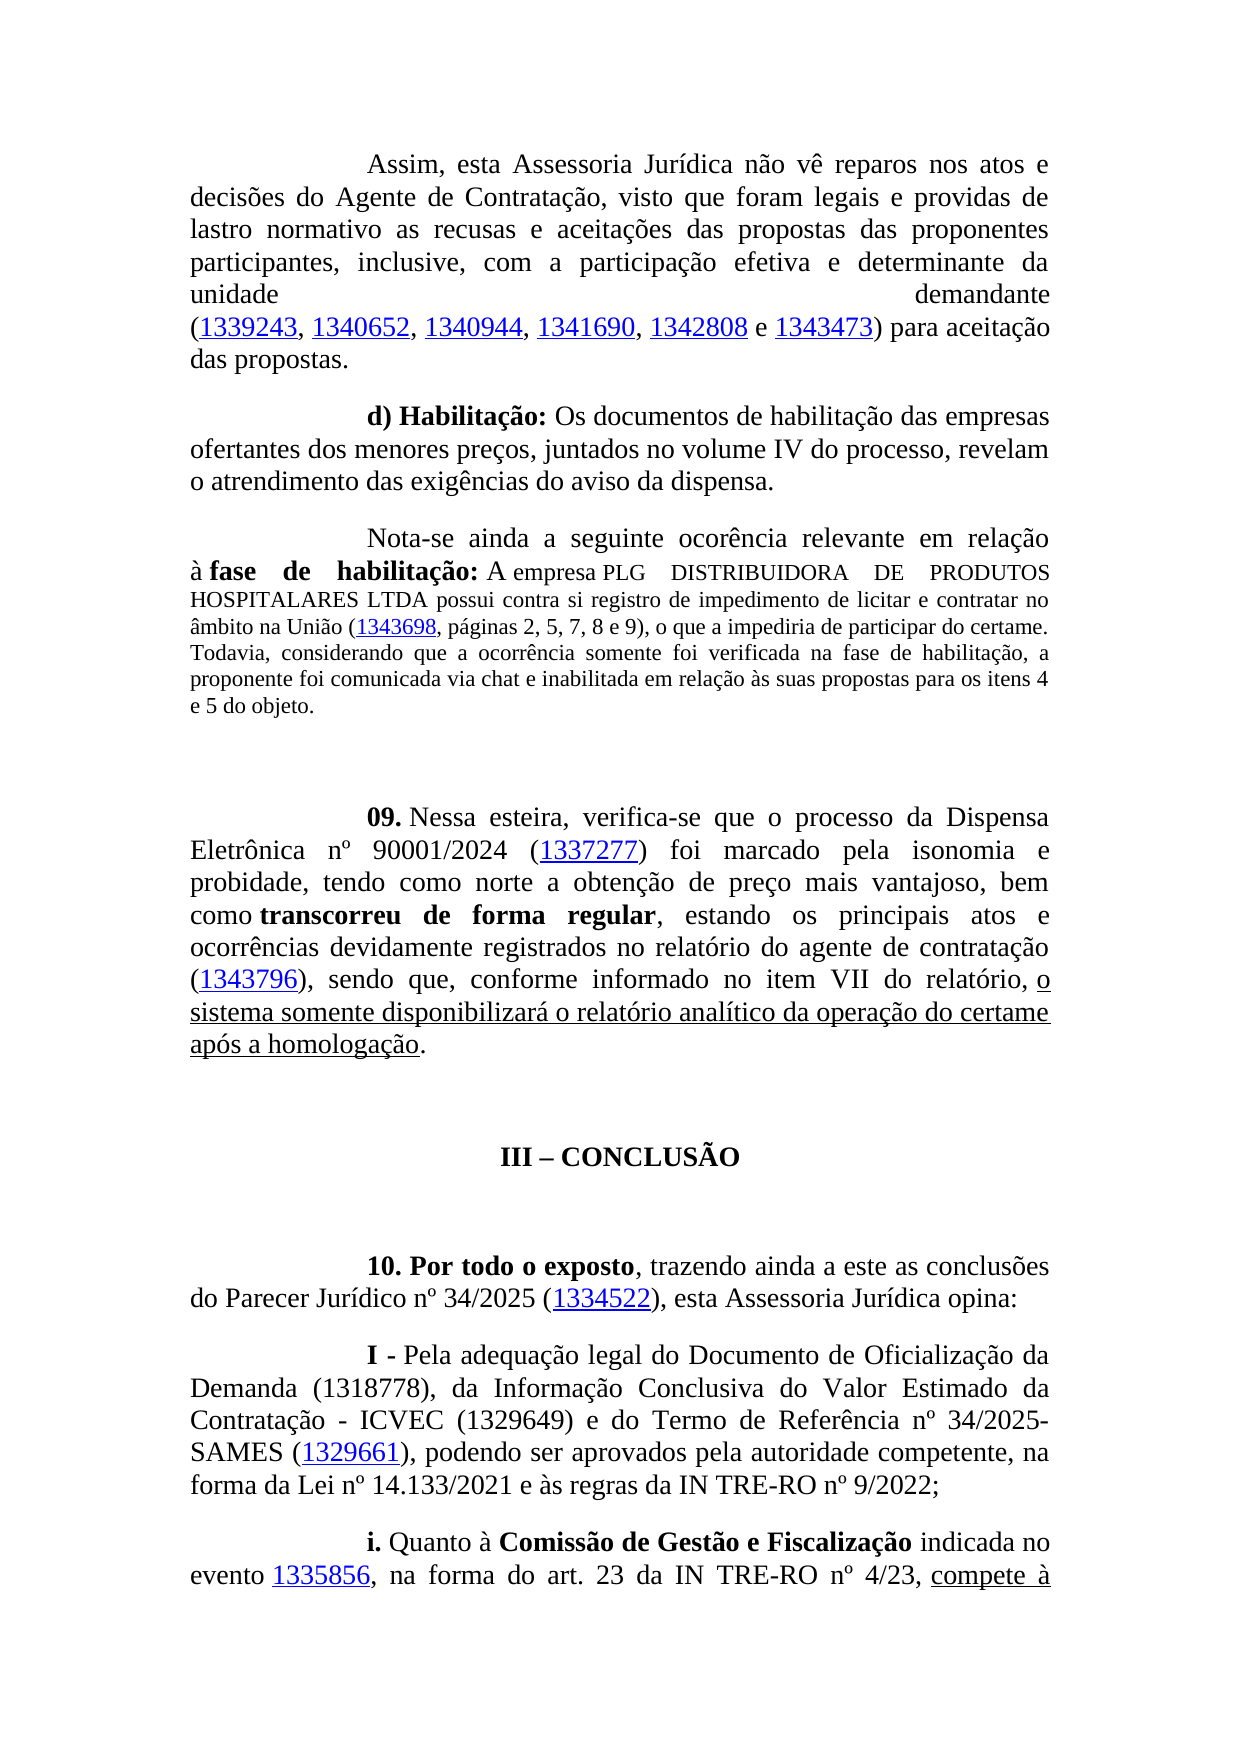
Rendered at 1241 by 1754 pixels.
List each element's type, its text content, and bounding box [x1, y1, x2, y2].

text Nota-se ainda a seguinte ocorência relevante em relação à fase de habilitação: A empresa PLG DISTRIBUIDORA DE PRODUTOS HOSPITALARES LTDA possui contra si registro de impedimento de licitar e contratar no âmbito na União (1343698, páginas 2, 5, 7, 8 e 9), o que a impediria de participar do certame. Todavia, considerando que a ocorrência somente foi verificada na fase de habilitação, a proponente foi comunicada via chat e inabilitada em relação às suas propostas para os itens 4 e 5 do objeto. [190, 522, 1051, 718]
text III – CONCLUSÃO [177, 1140, 1063, 1172]
text i. Quanto à Comissão de Gestão e Fiscalização indicada no evento 1335856, na forma do art. 23 da IN TRE-RO nº 4/23, compete à [190, 1525, 1051, 1590]
text 09. Nessa esteira, verifica-se que o processo da Dispensa Eletrônica nº 90001/2024 (1337277) foi marcado pela isonomia e probidade, tendo como norte a obtenção de preço mais vantajoso, bem como transcorreu de forma regular, estando os principais atos e ocorrências devidamente registrados no relatório do agente de contratação (1343796), sendo que, conforme informado no item VII do relatório, o sistema somente disponibilizará o relatório analítico da operação do certame [190, 801, 1051, 1023]
text I - Pela adequação legal do Documento de Oficialização da Demanda (1318778), da Informação Conclusiva do Valor Estimado da Contratação - ICVEC (1329649) e do Termo de Referência nº 34/2025- SAMES (1329661), podendo ser aprovados pela autoridade competente, na forma da Lei nº 14.133/2021 e às regras da IN TRE-RO nº 9/2022; [190, 1338, 1051, 1500]
text Assim, esta Assessoria Jurídica não vê reparos nos atos e decisões do Agente de Contratação, visto que foram legais e providas de lastro normativo as recusas e aceitações das propostas das proponentes participantes, inclusive, com a participação efetiva e determinante da unidade demandante (1339243, 1340652, 1340944, 1341690, 1342808 e 1343473) para aceitação das propostas. [190, 148, 1051, 374]
text 10. Por todo o exposto, trazendo ainda a este as conclusões do Parecer Jurídico nº 34/2025 (1334522), esta Assessoria Jurídica opina: [190, 1248, 1051, 1313]
text d) Habilitação: Os documentos de habilitação das empresas ofertantes dos menores preços, juntados no volume IV do processo, revelam o atrendimento das exigências do aviso da dispensa. [190, 399, 1051, 497]
text após a homologação. [190, 1024, 1051, 1060]
